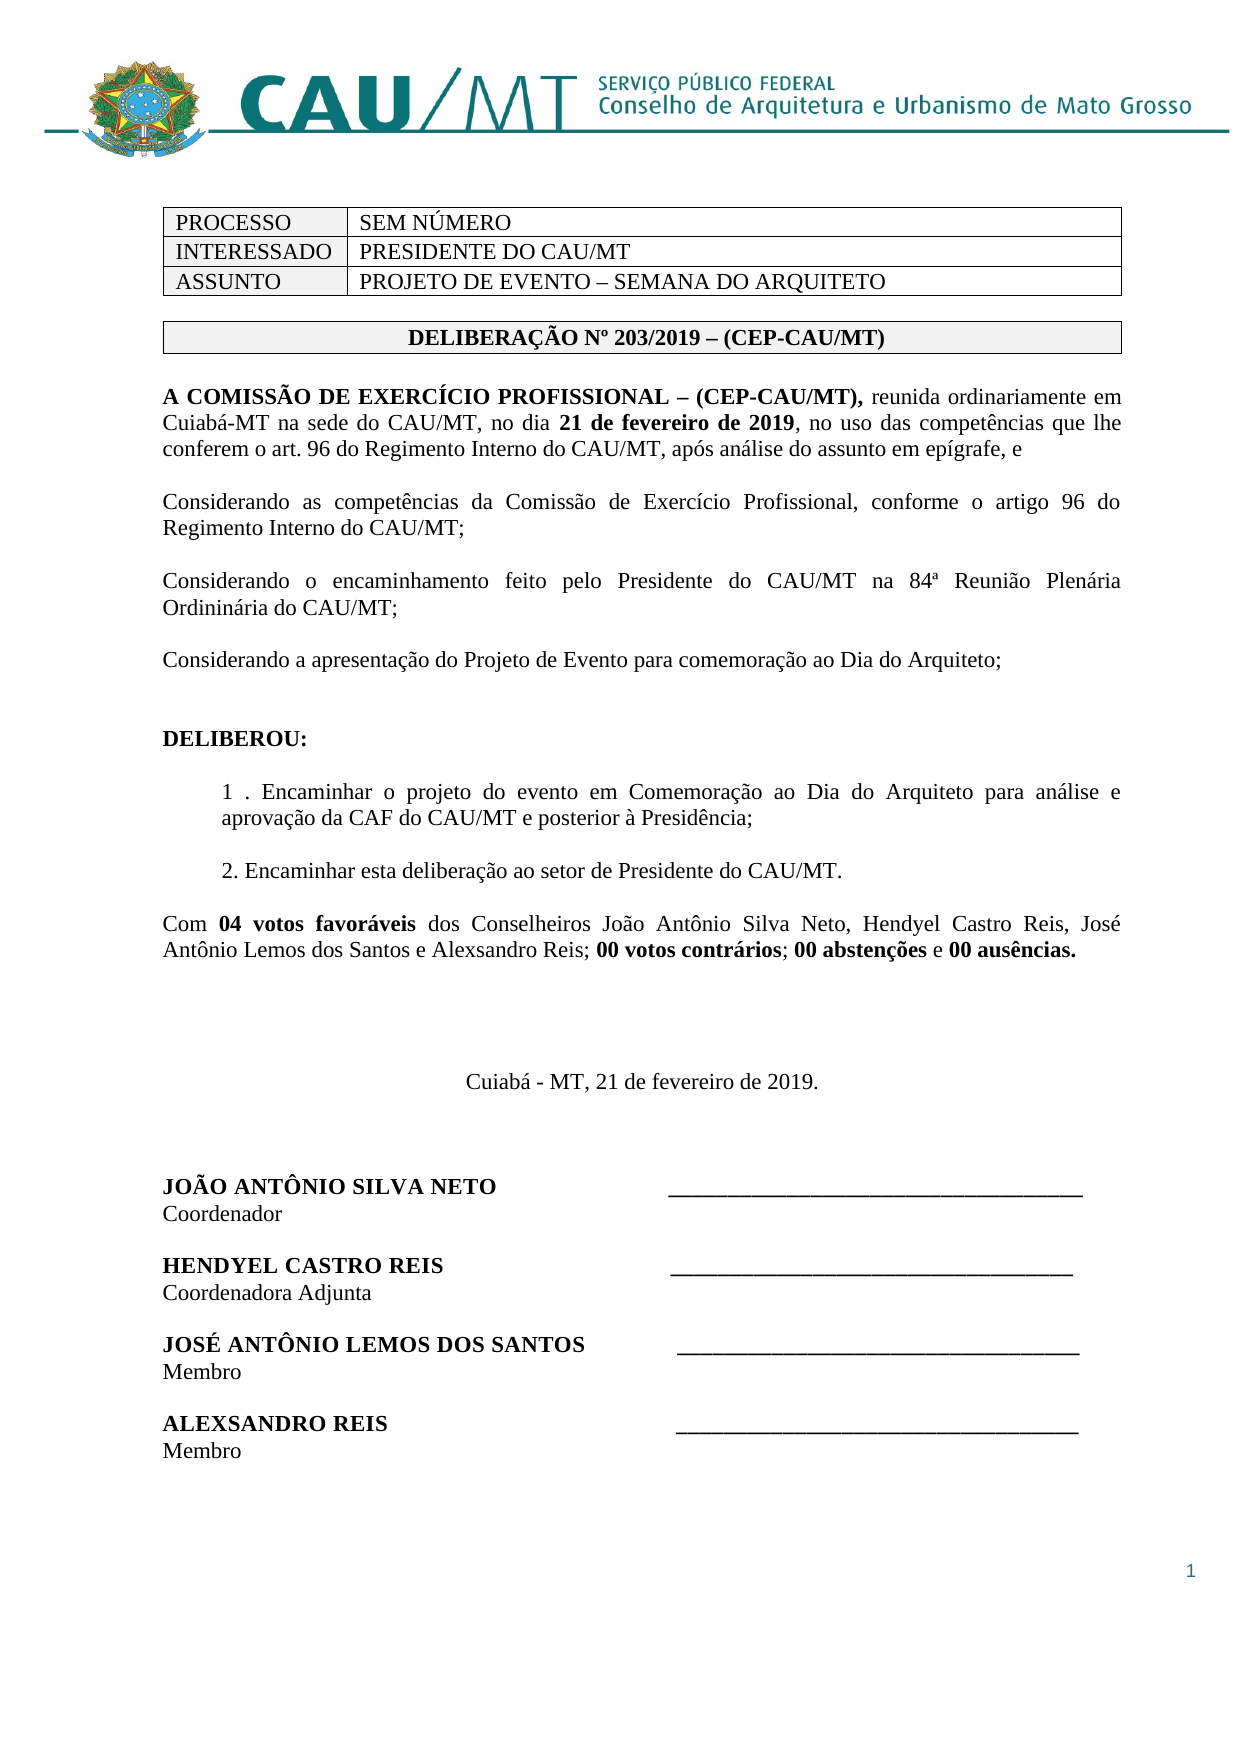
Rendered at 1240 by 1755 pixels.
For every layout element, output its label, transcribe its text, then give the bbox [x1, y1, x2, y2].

text Considerando a apresentação do Projeto de Evento para comemoração ao Dia do Arquiteto; [162, 646, 1122, 673]
text Com 04 votos favoráveis dos Conselheiros João Antônio Silva Neto, Hendyel Castro Reis, José Antônio Lemos dos Santos e Alexsandro Reis; 00 votos contrários; 00 abstenções e 00 ausências. [162, 910, 1122, 962]
text alexsandro reis __________________________________ [162, 1411, 1122, 1437]
table_header SEM NÚMERO [348, 208, 1121, 236]
text 1 . Encaminhar o projeto do evento em Comemoração ao Dia do Arquiteto para análise e aprovação da CAF do CAU/MT e posterior à Presidência; [221, 778, 1122, 831]
text DELIBERAÇÃO Nº 203/2019 – (CEP-CAU/MT) [164, 322, 1121, 353]
text Cuiabá - MT, 21 de fevereiro de 2019. [162, 1068, 1122, 1094]
text JOÃO ANTÔNIO SILVA NETO ___________________________________ [162, 1173, 1122, 1200]
text Coordenadora Adjunta [162, 1279, 1122, 1305]
text Considerando as competências da Comissão de Exercício Profissional, conforme o artigo 96 do Regimento Interno do CAU/MT; [162, 488, 1122, 541]
table_cell INTERESSADO [164, 237, 347, 266]
text A COMISSÃO DE EXERCÍCIO PROFISSIONAL – (CEP-CAU/MT), reunida ordinariamente em Cuiabá-MT na sede do CAU/MT, no dia 21 de fevereiro de 2019, no uso das competências que lhe conferem o art. 96 do Regimento Interno do CAU/MT, após análise do assunto em epígrafe, e [162, 383, 1122, 462]
text JOSÉ ANTÔNIO LEMOS DOS SANTOS __________________________________ [162, 1331, 1122, 1358]
text DELIBEROU: [162, 725, 1122, 752]
text 2. Encaminhar esta deliberação ao setor de Presidente do CAU/MT. [221, 857, 1122, 883]
text Considerando o encaminhamento feito pelo Presidente do CAU/MT na 84ª Reunião Plenária Ordininária do CAU/MT; [162, 567, 1122, 620]
table_cell PROJETO DE EVENTO – SEMANA DO ARQUITETO [348, 267, 1121, 295]
text Membro [162, 1437, 1122, 1463]
text Membro [162, 1358, 1122, 1384]
table_cell ASSUNTO [164, 267, 347, 295]
table_cell PRESIDENTE DO CAU/MT [348, 237, 1121, 266]
text Coordenador [162, 1200, 1122, 1226]
table_header PROCESSO [164, 208, 347, 236]
text HENDYEL CASTRO REIS __________________________________ [162, 1252, 1122, 1279]
